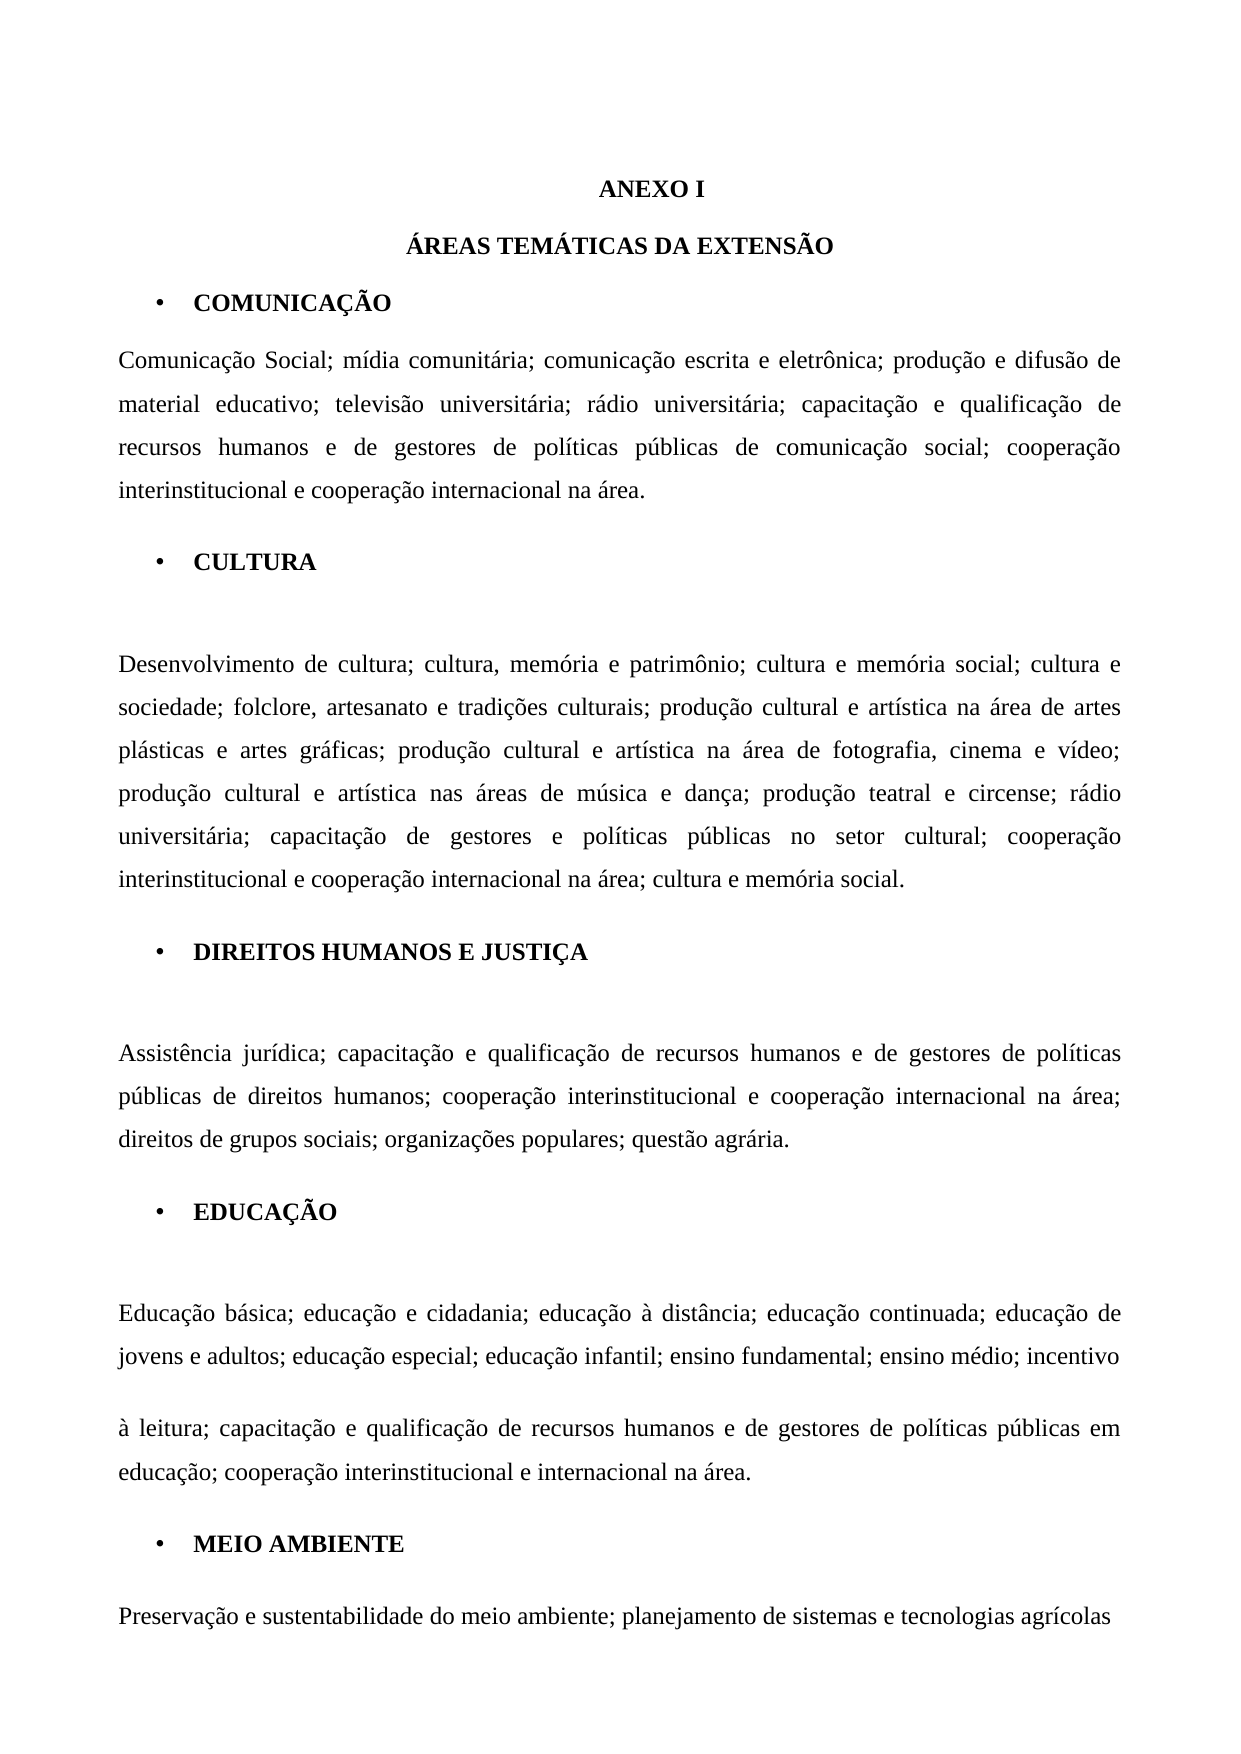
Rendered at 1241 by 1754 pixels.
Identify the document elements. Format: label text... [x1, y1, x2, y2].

list CULTURA [156, 547, 1122, 576]
text Comunicação Social; mídia comunitária; comunicação escrita e eletrônica; produção e difusão de material educativo; televisão universitária; rádio universitária; capacitação e qualificação de recursos humanos e de gestores de políticas públicas de comunicação social; cooperação interinstitucional e cooperação internacional na área. [118, 346, 1122, 504]
text Assistência jurídica; capacitação e qualificação de recursos humanos e de gestores de políticas públicas de direitos humanos; cooperação interinstitucional e cooperação internacional na área; direitos de grupos sociais; organizações populares; questão agrária. [118, 1038, 1122, 1153]
text ANEXO I [487, 174, 1122, 203]
text Preservação e sustentabilidade do meio ambiente; planejamento de sistemas e tecnologias agrícolas [118, 1601, 1122, 1630]
list MEIO AMBIENTE [156, 1529, 1122, 1558]
text Desenvolvimento de cultura; cultura, memória e patrimônio; cultura e memória social; cultura e sociedade; folclore, artesanato e tradições culturais; produção cultural e artística na área de artes plásticas e artes gráficas; produção cultural e artística na área de fotografia, cinema e vídeo; produção cultural e artística nas áreas de música e dança; produção teatral e circense; rádio universitária; capacitação de gestores e políticas públicas no setor cultural; cooperação interinstitucional e cooperação internacional na área; cultura e memória social. [118, 649, 1122, 893]
text Educação básica; educação e cidadania; educação à distância; educação continuada; educação de jovens e adultos; educação especial; educação infantil; ensino fundamental; ensino médio; incentivo [118, 1298, 1122, 1370]
text à leitura; capacitação e qualificação de recursos humanos e de gestores de políticas públicas em educação; cooperação interinstitucional e internacional na área. [118, 1413, 1122, 1485]
list COMUNICAÇÃO [156, 288, 1122, 316]
text ÁREAS TEMÁTICAS DA EXTENSÃO [118, 231, 1122, 260]
list EDUCAÇÃO [156, 1197, 1122, 1225]
list DIREITOS HUMANOS E JUSTIÇA [156, 937, 1122, 965]
